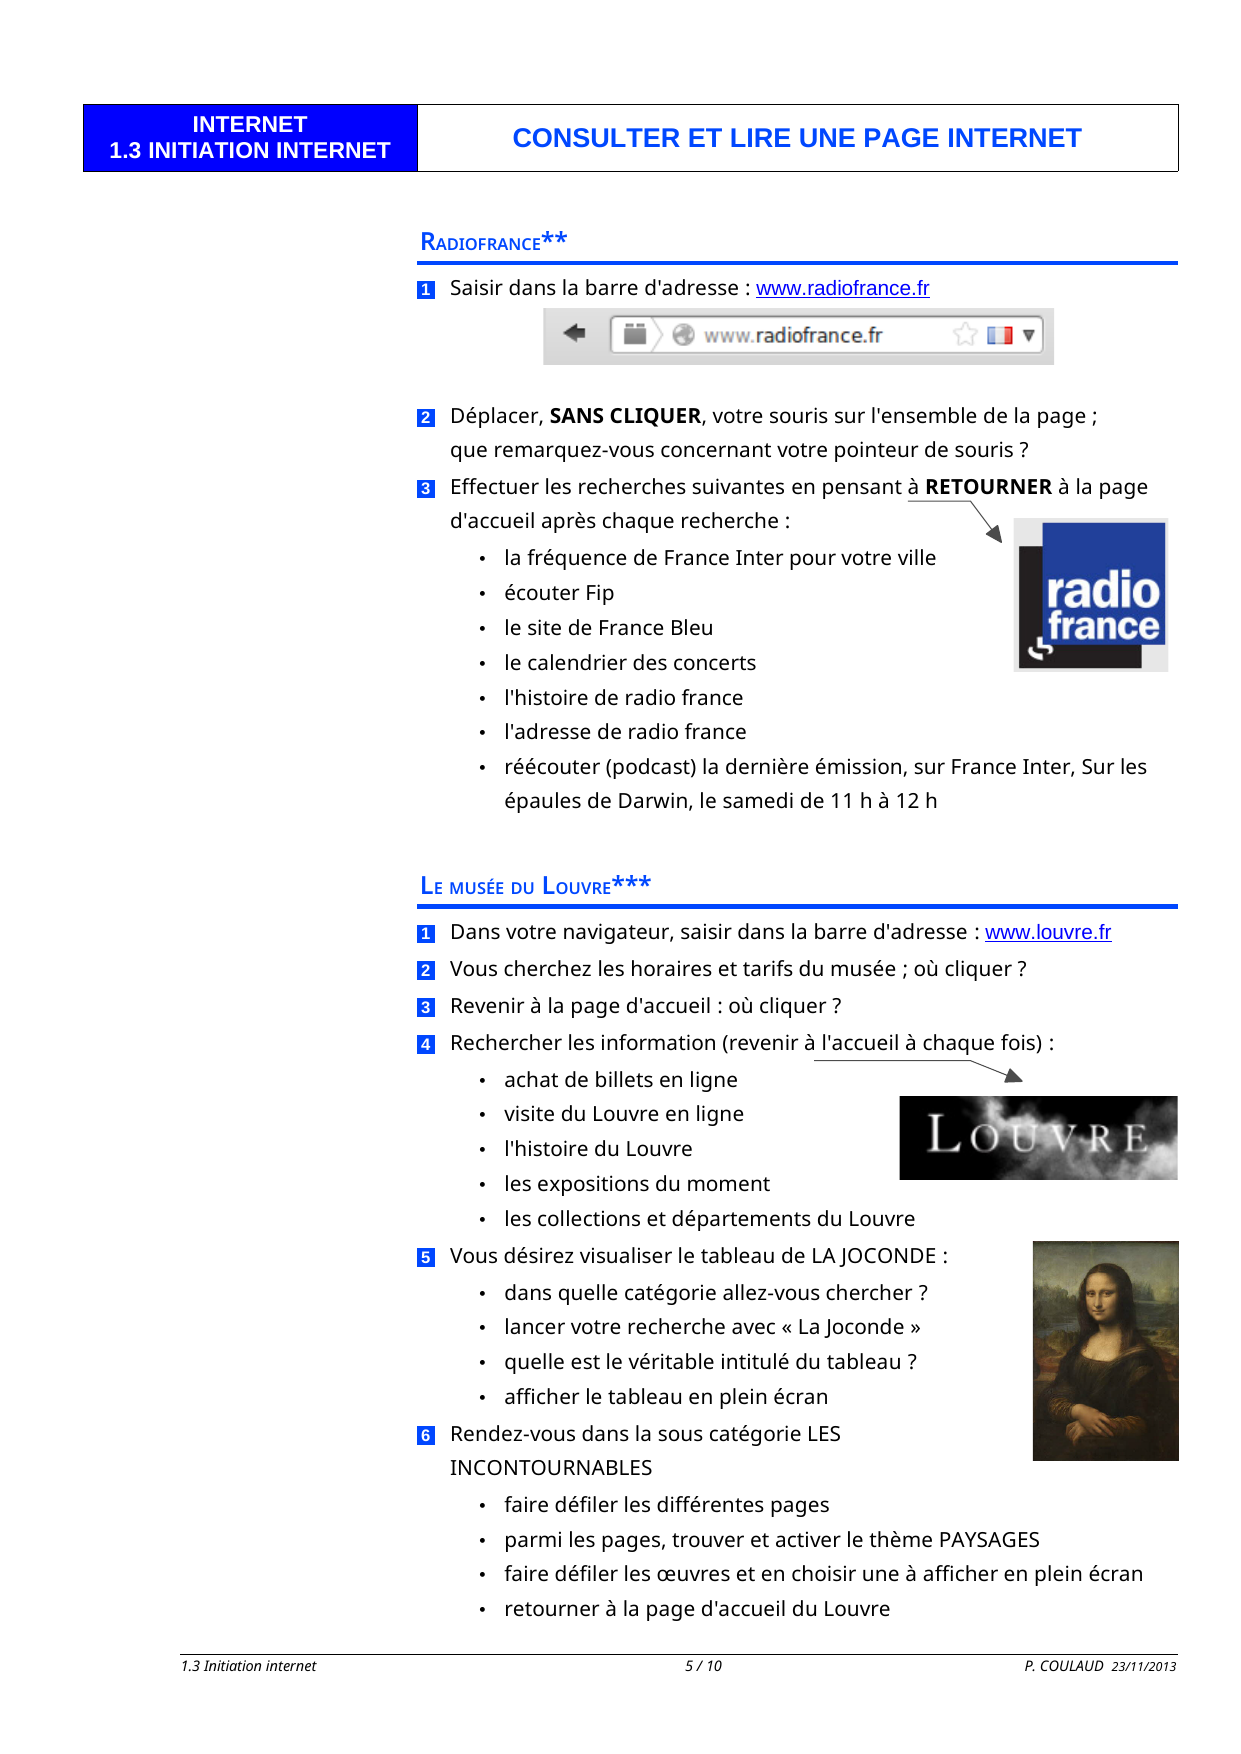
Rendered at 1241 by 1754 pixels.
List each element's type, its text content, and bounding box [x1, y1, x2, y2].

list parmi les pages, trouver et activer le thème PAYSAGES [479, 1524, 1178, 1553]
list l'histoire du Louvre [479, 1134, 899, 1163]
list les collections et départements du Louvre [479, 1204, 1178, 1232]
list écouter Fip [479, 578, 1013, 607]
list Vous désirez visualiser le tableau de LA JOCONDE : [417, 1241, 1032, 1269]
list Rendez-vous dans la sous catégorie LES INCONTOURNABLES [417, 1419, 1178, 1481]
list Saisir dans la barre d'adresse : www.radiofrance.fr [417, 273, 1178, 393]
picture [1032, 1241, 1179, 1461]
list Dans votre navigateur, saisir dans la barre d'adresse : www.louvre.fr [417, 917, 1178, 946]
picture [899, 1096, 1178, 1180]
list faire défiler les différentes pages [479, 1490, 1178, 1518]
picture [1013, 518, 1169, 672]
list [1169, 578, 1178, 607]
list Vous cherchez les horaires et tarifs du musée ; où cliquer ? [417, 954, 1178, 982]
list quelle est le véritable intitulé du tableau ? [479, 1347, 1032, 1376]
list la fréquence de France Inter pour votre ville [479, 543, 1013, 572]
table_header INTERNET 1.3 Initiation internet [84, 105, 417, 171]
list lancer votre recherche avec « La Joconde » [479, 1312, 1032, 1341]
list retourner à la page d'accueil du Louvre [479, 1594, 1178, 1623]
list Revenir à la page d'accueil : où cliquer ? [417, 991, 1178, 1019]
list faire défiler les œuvres et en choisir une à afficher en plein écran [479, 1559, 1178, 1588]
table_header CONSULTER ET LIRE UNE PAGE INTERNET [418, 105, 1178, 171]
list achat de billets en ligne [479, 1064, 1178, 1093]
list l'adresse de radio france [479, 717, 1178, 746]
list les expositions du moment [479, 1169, 1178, 1197]
list Effectuer les recherches suivantes en pensant à RETOURNER à la page d'accueil après chaque recherche : [417, 472, 1178, 535]
list réécouter (podcast) la dernière émission, sur France Inter, Sur les épaules de Darwin, le samedi de 11 h à 12 h [479, 752, 1178, 815]
list l'histoire de radio france [479, 682, 1178, 711]
list le site de France Bleu [479, 613, 1013, 641]
subtitle Radiofrance** [417, 221, 1178, 261]
list Rechercher les information (revenir à l'accueil à chaque fois) : [417, 1028, 1178, 1056]
list visite du Louvre en ligne [479, 1099, 899, 1128]
subtitle Le musée du Louvre*** [417, 865, 1178, 904]
list afficher le tableau en plein écran [479, 1382, 1032, 1410]
picture [543, 308, 1055, 365]
list dans quelle catégorie allez-vous chercher ? [479, 1277, 1032, 1306]
list le calendrier des concerts [479, 648, 1178, 676]
list Déplacer, SANS CLIQUER, votre souris sur l'ensemble de la page ; que remarquez-vous concernant votre pointeur de souris ? [417, 401, 1178, 464]
